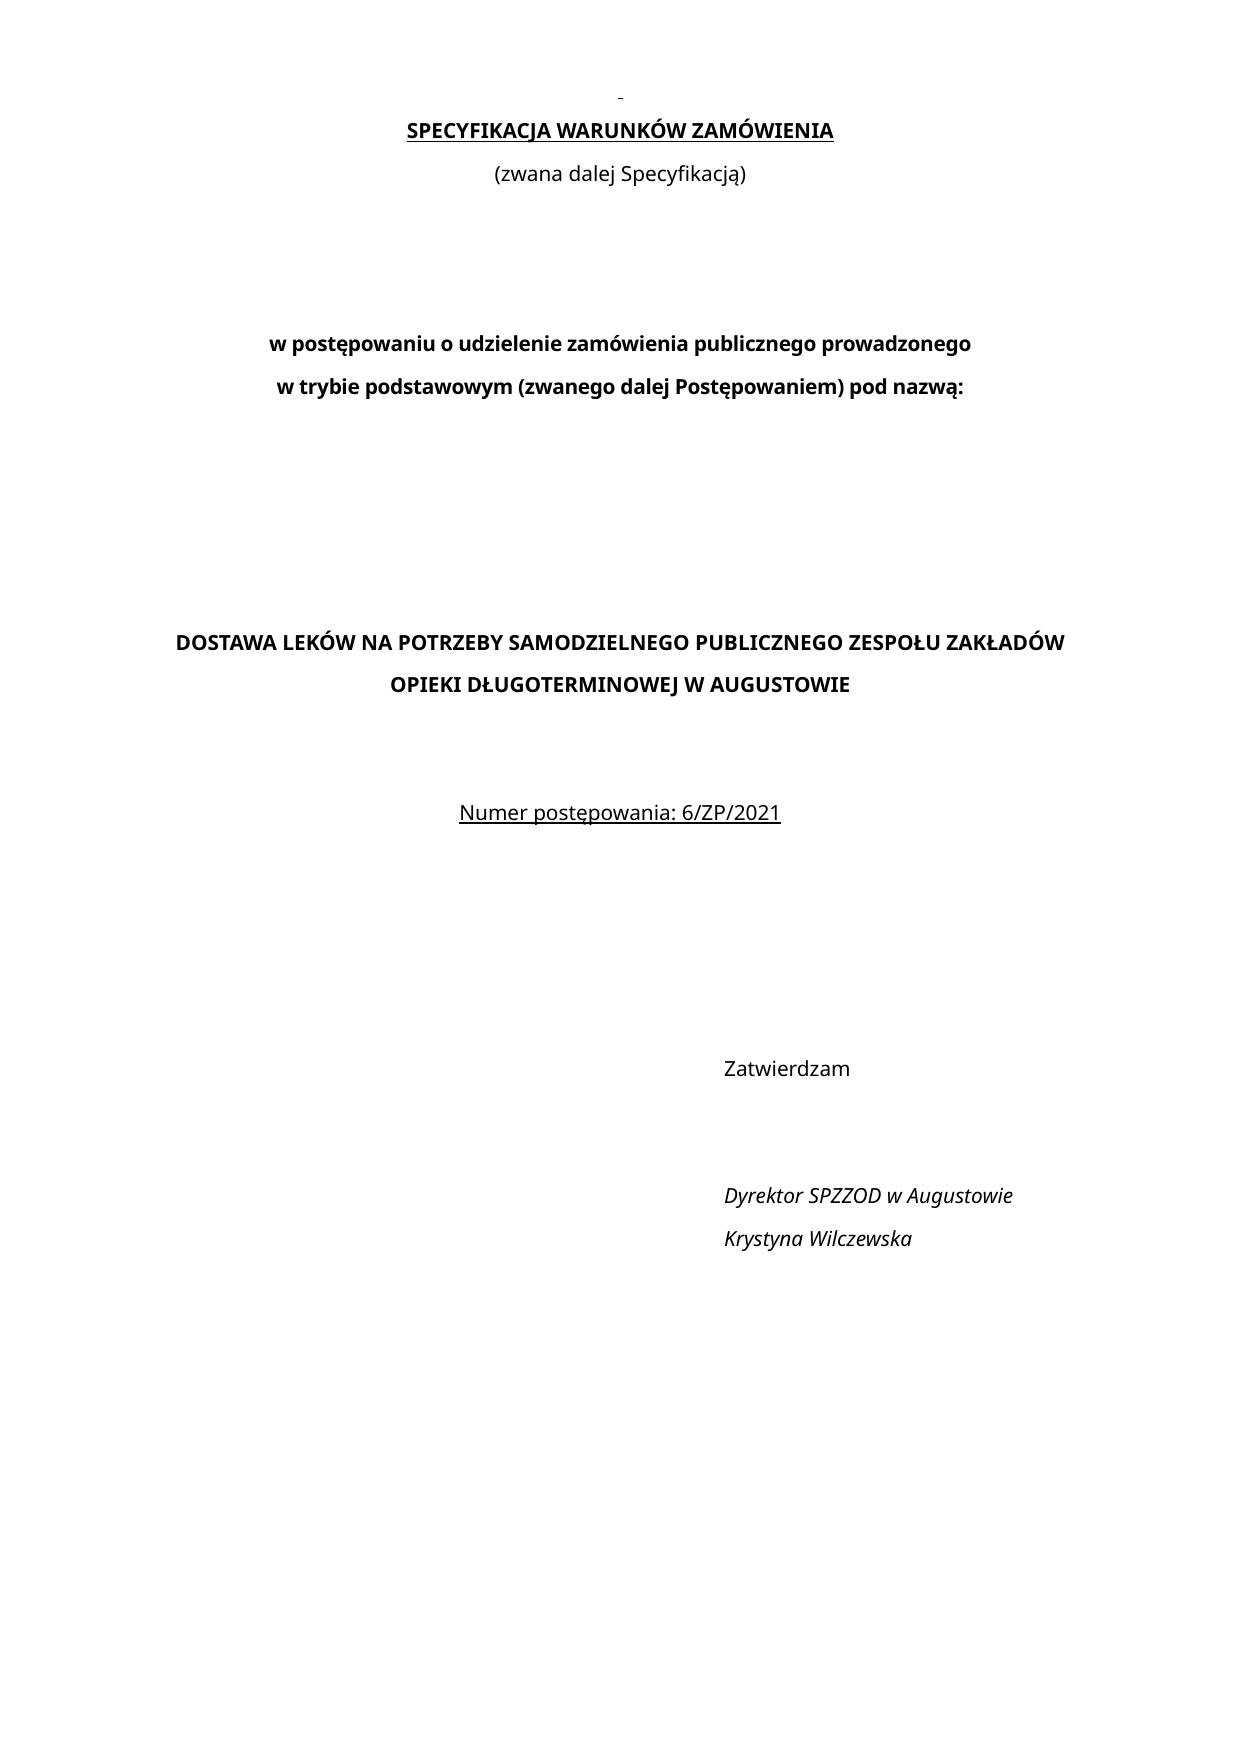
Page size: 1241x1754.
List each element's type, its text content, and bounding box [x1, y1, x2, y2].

text w trybie podstawowym (zwanego dalej Postępowaniem) pod nazwą: [148, 372, 1093, 400]
text Zatwierdzam [148, 1054, 1093, 1082]
text SPECYFIKACJA WARUNKÓW ZAMÓWIENIA [148, 116, 1093, 145]
text w postępowaniu o udzielenie zamówienia publicznego prowadzonego [148, 329, 1093, 358]
text Numer postępowania: 6/ZP/2021 [148, 798, 1093, 826]
list DOSTAWA LEKÓW NA POTRZEBY SAMODZIELNEGO PUBLICZNEGO ZESPOŁU ZAKŁADÓW OPIEKI DŁUGOTERMINOWEJ W AUGUSTOWIE [148, 628, 1093, 699]
text (zwana dalej Specyfikacją) [148, 159, 1093, 187]
text Dyrektor SPZZOD w Augustowie [148, 1181, 1093, 1210]
text Krystyna Wilczewska [148, 1224, 1093, 1252]
